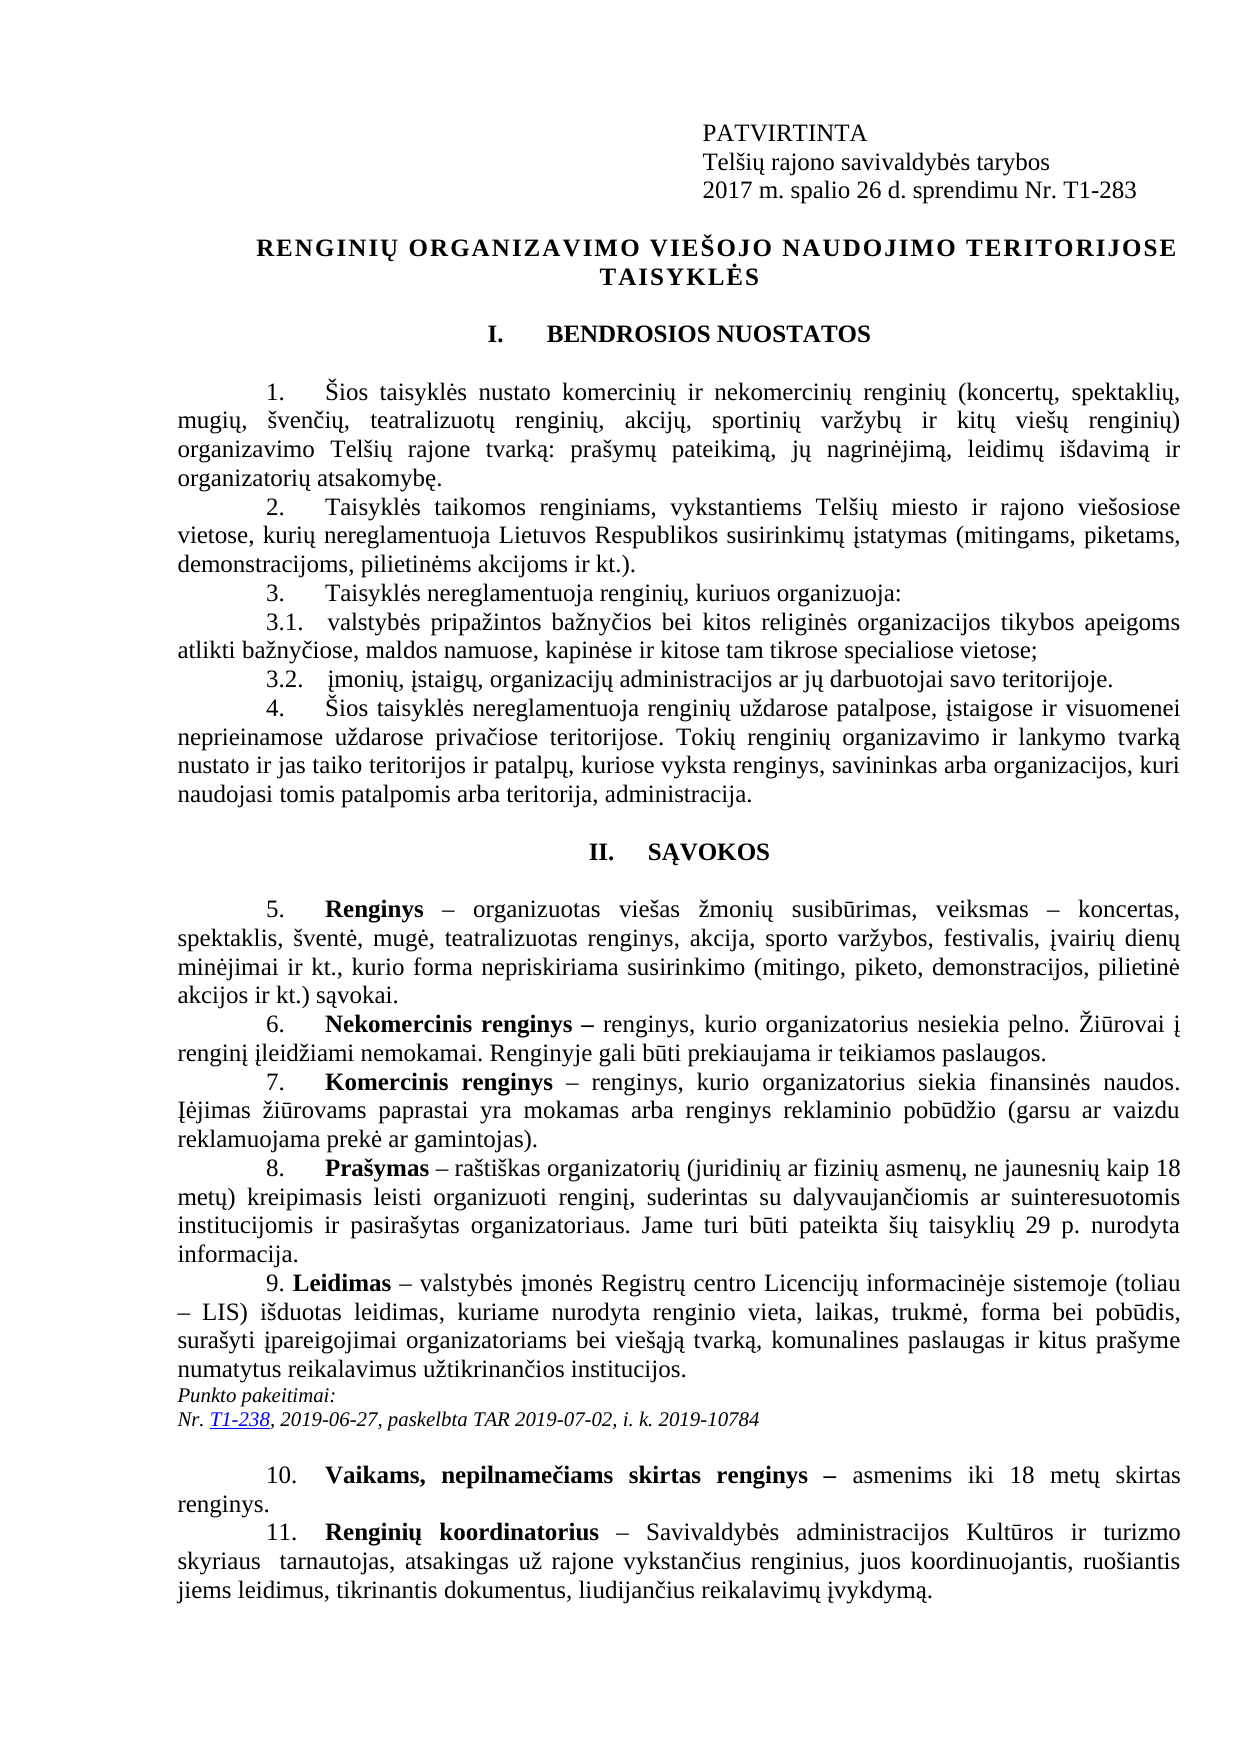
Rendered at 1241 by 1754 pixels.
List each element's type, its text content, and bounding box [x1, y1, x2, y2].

text 6. Nekomercinis renginys – renginys, kurio organizatorius nesiekia pelno. Žiūrovai į renginį įleidžiami nemokamai. Renginyje gali būti prekiaujama ir teikiamos paslaugos. [177, 1009, 1181, 1067]
text Telšių rajono savivaldybės tarybos [702, 147, 1181, 176]
text 3.2. įmonių, įstaigų, organizacijų administracijos ar jų darbuotojai savo teritorijoje. [177, 664, 1181, 693]
text 11. Renginių koordinatorius – Savivaldybės administracijos Kultūros ir turizmo skyriaus tarnautojas, atsakingas už rajone vykstančius renginius, juos koordinuojantis, ruošiantis jiems leidimus, tikrinantis dokumentus, liudijančius reikalavimų įvykdymą. [177, 1517, 1181, 1604]
text 4. Šios taisyklės nereglamentuoja renginių uždarose patalpose, įstaigose ir visuomenei neprieinamose uždarose privačiose teritorijose. Tokių renginių organizavimo ir lankymo tvarką nustato ir jas taiko teritorijos ir patalpų, kuriose vyksta renginys, savininkas arba organizacijos, kuri naudojasi tomis patalpomis arba teritorija, administracija. [177, 693, 1181, 808]
text 5. Renginys – organizuotas viešas žmonių susibūrimas, veiksmas – koncertas, spektaklis, šventė, mugė, teatralizuotas renginys, akcija, sporto varžybos, festivalis, įvairių dienų minėjimai ir kt., kurio forma nepriskiriama susirinkimo (mitingo, piketo, demonstracijos, pilietinė akcijos ir kt.) sąvokai. [177, 894, 1181, 1009]
text 3.1. valstybės pripažintos bažnyčios bei kitos religinės organizacijos tikybos apeigoms atlikti bažnyčiose, maldos namuose, kapinėse ir kitose tam tikrose specialiose vietose; [177, 607, 1181, 664]
text II. SĄVOKOS [177, 837, 1181, 866]
text 2017 m. spalio 26 d. sprendimu Nr. T1-283 [702, 176, 1181, 204]
text 10. Vaikams, nepilnamečiams skirtas renginys – asmenims iki 18 metų skirtas renginys. [177, 1460, 1181, 1517]
text RENGINIŲ ORGANIZAVIMO VIEŠOJO NAUDOJIMO TERITORIJOSE TAISYKLĖS [177, 233, 1181, 291]
text I. BENDROSIOS NUOSTATOS [177, 319, 1181, 348]
text 1. Šios taisyklės nustato komercinių ir nekomercinių renginių (koncertų, spektaklių, mugių, švenčių, teatralizuotų renginių, akcijų, sportinių varžybų ir kitų viešų renginių) organizavimo Telšių rajone tvarką: prašymų pateikimą, jų nagrinėjimą, leidimų išdavimą ir organizatorių atsakomybę. [177, 377, 1181, 492]
text Punkto pakeitimai: [177, 1383, 1181, 1407]
text 8. Prašymas – raštiškas organizatorių (juridinių ar fizinių asmenų, ne jaunesnių kaip 18 metų) kreipimasis leisti organizuoti renginį, suderintas su dalyvaujančiomis ar suinteresuotomis institucijomis ir pasirašytas organizatoriaus. Jame turi būti pateikta šių taisyklių 29 p. nurodyta informacija. [177, 1153, 1181, 1268]
text 3. Taisyklės nereglamentuoja renginių, kuriuos organizuoja: [177, 578, 1181, 607]
text 2. Taisyklės taikomos renginiams, vykstantiems Telšių miesto ir rajono viešosiose vietose, kurių nereglamentuoja Lietuvos Respublikos susirinkimų įstatymas (mitingams, piketams, demonstracijoms, pilietinėms akcijoms ir kt.). [177, 492, 1181, 578]
text 9. Leidimas – valstybės įmonės Registrų centro Licencijų informacinėje sistemoje (toliau – LIS) išduotas leidimas, kuriame nurodyta renginio vieta, laikas, trukmė, forma bei pobūdis, surašyti įpareigojimai organizatoriams bei viešąją tvarką, komunalines paslaugas ir kitus prašyme numatytus reikalavimus užtikrinančios institucijos. [177, 1268, 1181, 1383]
text 7. Komercinis renginys – renginys, kurio organizatorius siekia finansinės naudos. Įėjimas žiūrovams paprastai yra mokamas arba renginys reklaminio pobūdžio (garsu ar vaizdu reklamuojama prekė ar gamintojas). [177, 1067, 1181, 1153]
text PATVIRTINTA [627, 118, 1181, 147]
text Nr. T1-238, 2019-06-27, paskelbta TAR 2019-07-02, i. k. 2019-10784 [177, 1407, 1181, 1431]
